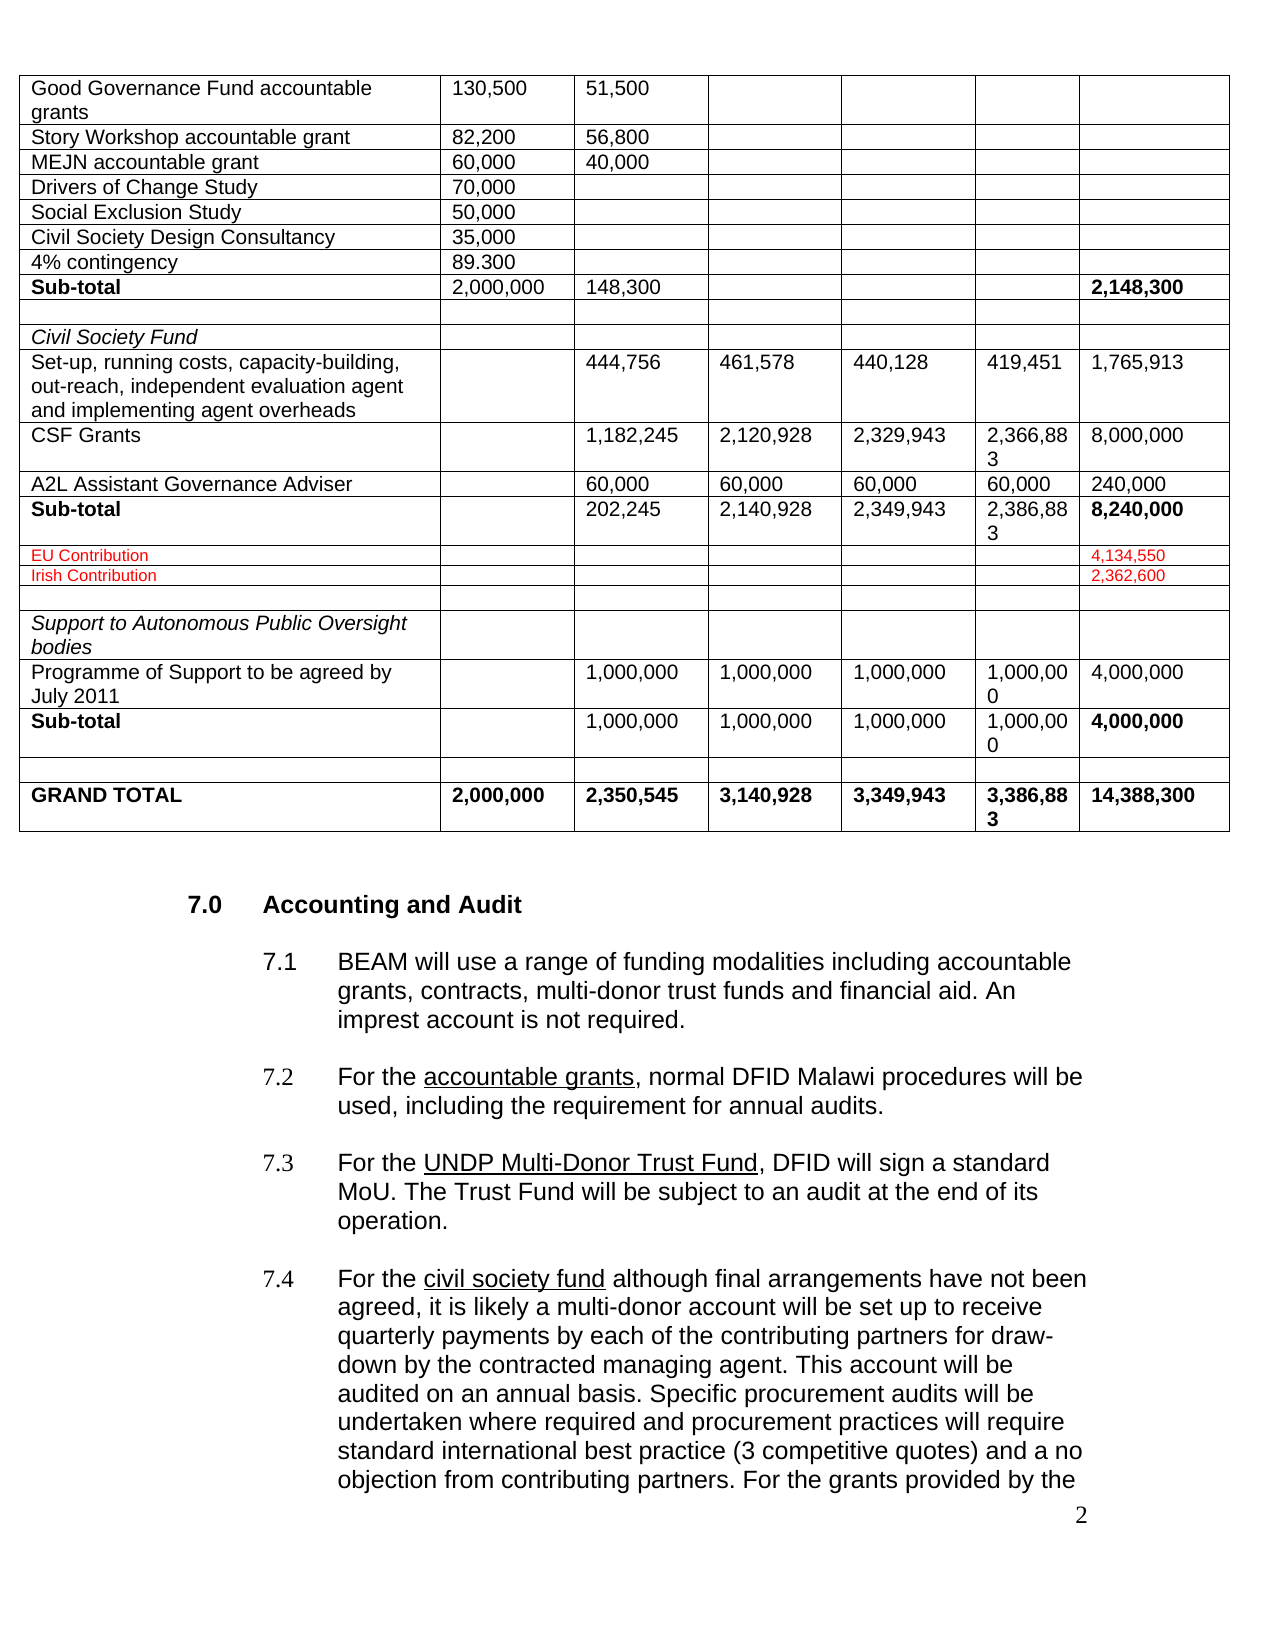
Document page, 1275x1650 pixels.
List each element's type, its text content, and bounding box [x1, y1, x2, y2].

table_cell 4,000,000 [1080, 660, 1229, 708]
table_cell [20, 758, 440, 782]
table_cell [709, 758, 841, 782]
table_cell [976, 225, 1079, 249]
table_cell [441, 423, 574, 471]
table_cell [976, 546, 1079, 565]
table_cell 8,240,000 [1080, 497, 1229, 545]
table_cell [575, 300, 708, 324]
table_cell 4% contingency [20, 250, 440, 274]
table_cell [976, 586, 1079, 610]
table_cell [976, 76, 1079, 124]
table_cell 40,000 [575, 150, 708, 174]
table_cell 461,578 [709, 350, 841, 422]
table_cell [441, 586, 574, 610]
table_cell 60,000 [441, 150, 574, 174]
table_cell 2,000,000 [441, 275, 574, 299]
table_cell [842, 125, 975, 149]
table_cell [709, 275, 841, 299]
table_cell [709, 325, 841, 349]
table_cell 56,800 [575, 125, 708, 149]
table_cell [709, 125, 841, 149]
table_cell Social Exclusion Study [20, 200, 440, 224]
table_cell Programme of Support to be agreed by July 2011 [20, 660, 440, 708]
table_cell [1080, 250, 1229, 274]
table_cell [441, 758, 574, 782]
table_cell 60,000 [842, 472, 975, 496]
table_cell [709, 150, 841, 174]
table_cell [842, 611, 975, 659]
table_cell [709, 611, 841, 659]
table_cell [842, 546, 975, 565]
table_cell 1,765,913 [1080, 350, 1229, 422]
table_cell [575, 200, 708, 224]
table_cell [976, 150, 1079, 174]
table_cell [842, 325, 975, 349]
table_cell [441, 611, 574, 659]
table_cell 202,245 [575, 497, 708, 545]
table_cell [441, 546, 574, 565]
table_cell [976, 250, 1079, 274]
table_cell [575, 586, 708, 610]
table_cell [842, 175, 975, 199]
table_cell 8,000,000 [1080, 423, 1229, 471]
table_cell 440,128 [842, 350, 975, 422]
table_cell [1080, 225, 1229, 249]
table_cell Support to Autonomous Public Oversight bodies [20, 611, 440, 659]
table_cell 1,000,000 [976, 709, 1079, 757]
table_cell [709, 300, 841, 324]
table_cell [575, 546, 708, 565]
table_cell [709, 175, 841, 199]
table_cell [1080, 125, 1229, 149]
table_cell 3,349,943 [842, 783, 975, 831]
table_cell 2,350,545 [575, 783, 708, 831]
table_cell Sub-total [20, 709, 440, 757]
list BEAM will use a range of funding modalities including accountable grants, contracts, multi-donor trust funds and financial aid. An imprest account is not required. [262, 947, 1088, 1033]
table_cell 3,140,928 [709, 783, 841, 831]
table_cell [1080, 175, 1229, 199]
table_cell 14,388,300 [1080, 783, 1229, 831]
table_cell [709, 566, 841, 585]
table_cell 419,451 [976, 350, 1079, 422]
table_cell [842, 76, 975, 124]
table_cell GRAND TOTAL [20, 783, 440, 831]
table_cell [575, 611, 708, 659]
table_cell 2,362,600 [1080, 566, 1229, 585]
table_cell 4,000,000 [1080, 709, 1229, 757]
table_cell 1,000,000 [976, 660, 1079, 708]
list For the civil society fund although final arrangements have not been agreed, it is likely a multi-donor account will be set up to receive quarterly payments by each of the contributing partners for draw-down by the contracted managing agent. This account will be audited on an annual basis. Specific procurement audits will be undertaken where required and procurement practices will require standard international best practice (3 competitive quotes) and a no objection from contributing partners. For the grants provided by the [262, 1263, 1088, 1494]
table_cell 60,000 [976, 472, 1079, 496]
table_cell [441, 566, 574, 585]
table_cell 2,120,928 [709, 423, 841, 471]
table_cell [575, 250, 708, 274]
table_cell Sub-total [20, 497, 440, 545]
table_cell 130,500 [441, 76, 574, 124]
table_cell [1080, 611, 1229, 659]
table_cell [976, 200, 1079, 224]
table_cell Civil Society Design Consultancy [20, 225, 440, 249]
table_cell [709, 76, 841, 124]
table_cell [1080, 300, 1229, 324]
table_cell 444,756 [575, 350, 708, 422]
table_cell [1080, 150, 1229, 174]
table_cell [441, 350, 574, 422]
table_cell 60,000 [709, 472, 841, 496]
table_cell 2,366,883 [976, 423, 1079, 471]
table_cell 2,000,000 [441, 783, 574, 831]
list For the accountable grants, normal DFID Malawi procedures will be used, including the requirement for annual audits. [262, 1062, 1088, 1120]
table_cell [1080, 586, 1229, 610]
table_cell [1080, 76, 1229, 124]
table_cell [842, 225, 975, 249]
table_cell [575, 175, 708, 199]
table_cell [441, 472, 574, 496]
table_cell [842, 275, 975, 299]
table_cell EU Contribution [20, 546, 440, 565]
table_cell [441, 709, 574, 757]
table_cell [709, 586, 841, 610]
table_cell 3,386,883 [976, 783, 1079, 831]
list Accounting and Audit [187, 889, 1088, 918]
table_cell [1080, 758, 1229, 782]
table_cell [575, 566, 708, 585]
table_cell 82,200 [441, 125, 574, 149]
table_cell 2,349,943 [842, 497, 975, 545]
table_cell MEJN accountable grant [20, 150, 440, 174]
table_cell [976, 611, 1079, 659]
table_cell Set-up, running costs, capacity-building, out-reach, independent evaluation agent and implementing agent overheads [20, 350, 440, 422]
table_cell [441, 325, 574, 349]
table_cell [842, 300, 975, 324]
table_cell 89.300 [441, 250, 574, 274]
table_cell [709, 200, 841, 224]
table_cell 2,329,943 [842, 423, 975, 471]
table_cell Drivers of Change Study [20, 175, 440, 199]
table_cell [709, 250, 841, 274]
table_cell 1,182,245 [575, 423, 708, 471]
table_cell [976, 566, 1079, 585]
table_cell [976, 758, 1079, 782]
table_cell Good Governance Fund accountable grants [20, 76, 440, 124]
table_cell 60,000 [575, 472, 708, 496]
table_cell [976, 125, 1079, 149]
table_cell 2,148,300 [1080, 275, 1229, 299]
table_cell 50,000 [441, 200, 574, 224]
table_cell [441, 497, 574, 545]
table_cell 1,000,000 [842, 660, 975, 708]
table_cell Sub-total [20, 275, 440, 299]
table_cell 240,000 [1080, 472, 1229, 496]
table_cell [842, 250, 975, 274]
table_cell 1,000,000 [709, 709, 841, 757]
table_cell [976, 275, 1079, 299]
table_cell [976, 300, 1079, 324]
table_cell 70,000 [441, 175, 574, 199]
table_cell [842, 566, 975, 585]
table_cell [976, 175, 1079, 199]
table_cell 1,000,000 [575, 660, 708, 708]
table_cell 4,134,550 [1080, 546, 1229, 565]
table_cell Civil Society Fund [20, 325, 440, 349]
table_cell 2,386,883 [976, 497, 1079, 545]
table_cell [441, 660, 574, 708]
table_cell 2,140,928 [709, 497, 841, 545]
table_cell [709, 225, 841, 249]
table_cell [575, 225, 708, 249]
table_cell [575, 325, 708, 349]
table_cell [976, 325, 1079, 349]
table_cell CSF Grants [20, 423, 440, 471]
table_cell A2L Assistant Governance Adviser [20, 472, 440, 496]
table_cell 1,000,000 [575, 709, 708, 757]
table_cell [842, 200, 975, 224]
table_cell 1,000,000 [842, 709, 975, 757]
table_cell [20, 300, 440, 324]
table_cell 35,000 [441, 225, 574, 249]
table_cell Irish Contribution [20, 566, 440, 585]
table_cell 148,300 [575, 275, 708, 299]
table_cell [709, 546, 841, 565]
table_cell 1,000,000 [709, 660, 841, 708]
table_cell Story Workshop accountable grant [20, 125, 440, 149]
list For the UNDP Multi-Donor Trust Fund, DFID will sign a standard MoU. The Trust Fund will be subject to an audit at the end of its operation. [262, 1148, 1088, 1235]
table_cell [842, 758, 975, 782]
table_cell [1080, 200, 1229, 224]
table_cell 51,500 [575, 76, 708, 124]
table_cell [842, 586, 975, 610]
table_cell [575, 758, 708, 782]
table_cell [20, 586, 440, 610]
table_cell [842, 150, 975, 174]
table_cell [1080, 325, 1229, 349]
table_cell [441, 300, 574, 324]
